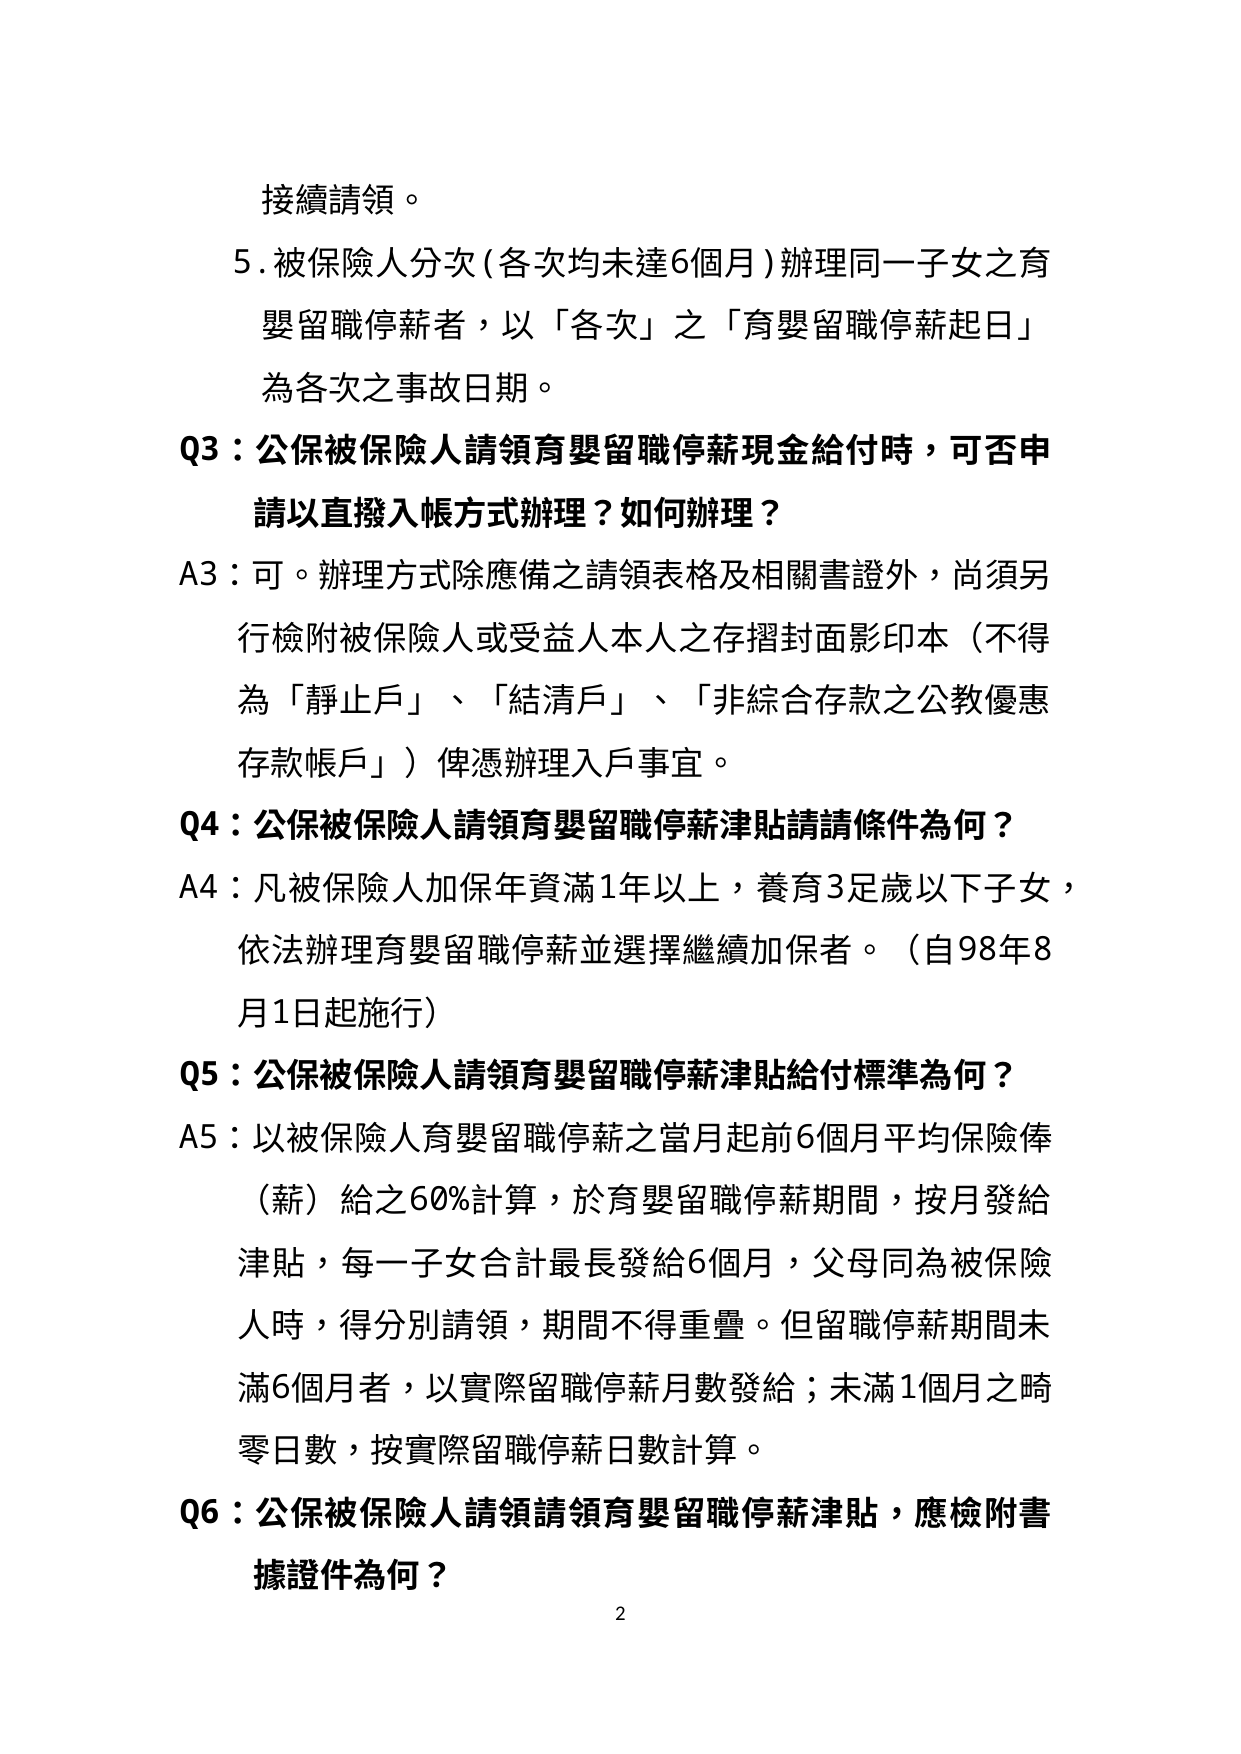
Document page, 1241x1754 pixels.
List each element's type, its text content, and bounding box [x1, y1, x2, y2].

text 5.被保險人分次(各次均未達6個月)辦理同一子女之育嬰留職停薪者，以「各次」之「育嬰留職停薪起日」為各次之事故日期。 [232, 219, 1053, 406]
text Q5：公保被保險人請領育嬰留職停薪津貼給付標準為何？ [179, 1031, 1053, 1094]
text Q4：公保被保險人請領育嬰留職停薪津貼請請條件為何？ [179, 781, 1053, 844]
text 接續請領。 [232, 156, 1053, 219]
text A5：以被保險人育嬰留職停薪之當月起前6個月平均保險俸（薪）給之60%計算，於育嬰留職停薪期間，按月發給津貼，每一子女合計最長發給6個月，父母同為被保險人時，得分別請領，期間不得重疊。但留職停薪期間未滿6個月者，以實際留職停薪月數發給；未滿1個月之畸零日數，按實際留職停薪日數計算。 [178, 1094, 1053, 1469]
text A4：凡被保險人加保年資滿1年以上，養育3足歲以下子女，依法辦理育嬰留職停薪並選擇繼續加保者。（自98年8月1日起施行） [178, 844, 1053, 1031]
text Q6：公保被保險人請領請領育嬰留職停薪津貼，應檢附書據證件為何？ [179, 1469, 1053, 1594]
text A3：可。辦理方式除應備之請領表格及相關書證外，尚須另行檢附被保險人或受益人本人之存摺封面影印本（不得為「靜止戶」、「結清戶」、「非綜合存款之公教優惠存款帳戶」）俾憑辦理入戶事宜。 [178, 531, 1053, 781]
text Q3：公保被保險人請領育嬰留職停薪現金給付時，可否申請以直撥入帳方式辦理？如何辦理？ [179, 406, 1053, 531]
